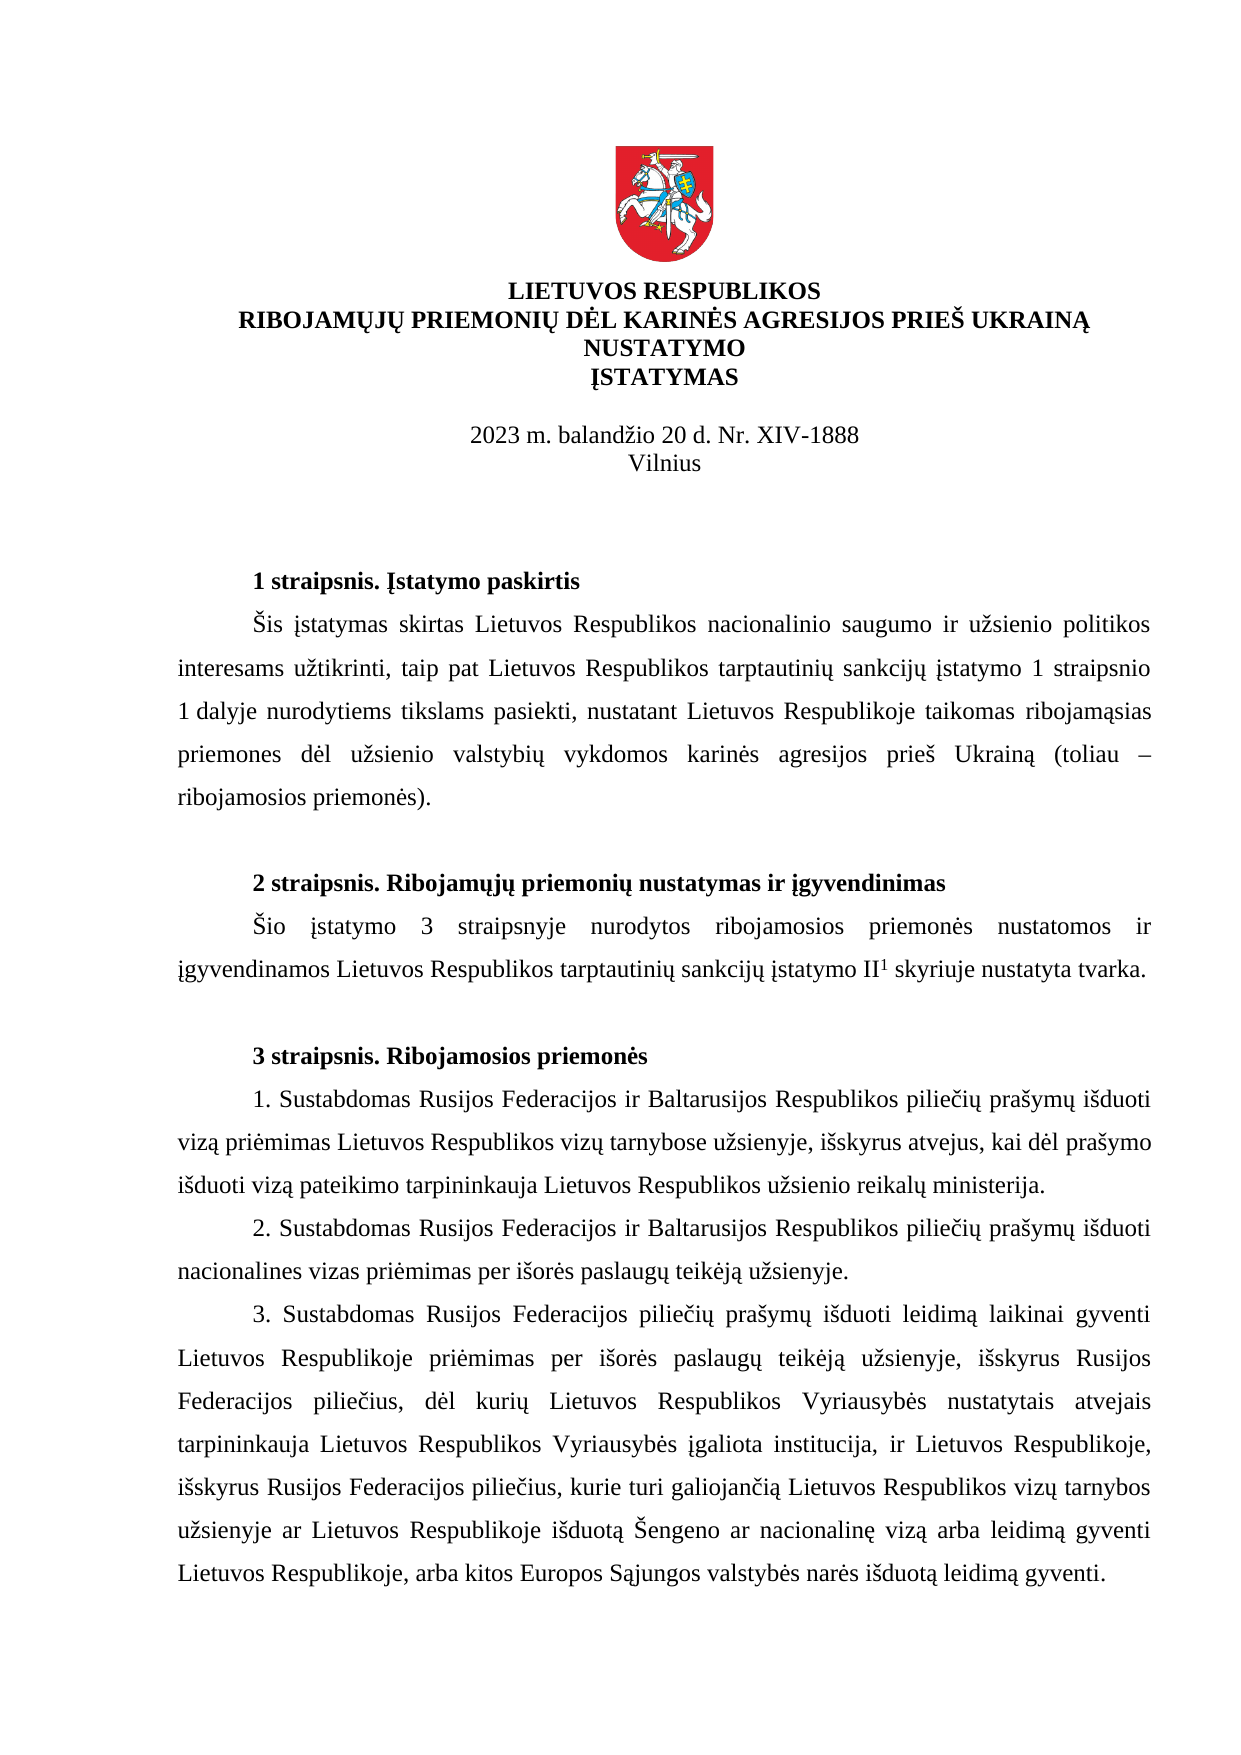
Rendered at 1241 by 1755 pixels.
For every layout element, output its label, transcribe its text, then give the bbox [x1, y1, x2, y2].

text 3. Sustabdomas Rusijos Federacijos piliečių prašymų išduoti leidimą laikinai gyventi Lietuvos Respublikoje priėmimas per išorės paslaugų teikėją užsienyje, išskyrus Rusijos Federacijos piliečius, dėl kurių Lietuvos Respublikos Vyriausybės nustatytais atvejais tarpininkauja Lietuvos Respublikos Vyriausybės įgaliota institucija, ir Lietuvos Respublikoje, išskyrus Rusijos Federacijos piliečius, kurie turi galiojančią Lietuvos Respublikos vizų tarnybos užsienyje ar Lietuvos Respublikoje išduotą Šengeno ar nacionalinę vizą arba leidimą gyventi Lietuvos Respublikoje, arba kitos Europos Sąjungos valstybės narės išduotą leidimą gyventi. [177, 1299, 1152, 1587]
text RIBOJAMŲJŲ PRIEMONIŲ DĖL KARINĖS AGRESIJOS PRIEŠ UKRAINĄ NUSTATYMO [177, 305, 1152, 362]
text Šio įstatymo 3 straipsnyje nurodytos ribojamosios priemonės nustatomos ir įgyvendinamos Lietuvos Respublikos tarptautinių sankcijų įstatymo II1 skyriuje nustatyta tvarka. [177, 911, 1152, 983]
text 2023 m. balandžio 20 d. Nr. XIV-1888 [177, 420, 1152, 448]
text Šis įstatymas skirtas Lietuvos Respublikos nacionalinio saugumo ir užsienio politikos interesams užtikrinti, taip pat Lietuvos Respublikos tarptautinių sankcijų įstatymo 1 straipsnio 1 dalyje nurodytiems tikslams pasiekti, nustatant Lietuvos Respublikoje taikomas ribojamąsias priemones dėl užsienio valstybių vykdomos karinės agresijos prieš Ukrainą (toliau – ribojamosios priemonės). [177, 609, 1152, 811]
text 2 straipsnis. Ribojamųjų priemonių nustatymas ir įgyvendinimas [177, 868, 1152, 897]
text 2. Sustabdomas Rusijos Federacijos ir Baltarusijos Respublikos piliečių prašymų išduoti nacionalines vizas priėmimas per išorės paslaugų teikėją užsienyje. [177, 1213, 1152, 1285]
text 1 straipsnis. Įstatymo paskirtis [177, 566, 1152, 595]
text 3 straipsnis. Ribojamosios priemonės [177, 1041, 1152, 1069]
text ĮSTATYMAS [177, 362, 1152, 391]
text LIETUVOS RESPUBLIKOS [177, 276, 1152, 305]
text Vilnius [177, 448, 1152, 477]
text 1. Sustabdomas Rusijos Federacijos ir Baltarusijos Respublikos piliečių prašymų išduoti vizą priėmimas Lietuvos Respublikos vizų tarnybose užsienyje, išskyrus atvejus, kai dėl prašymo išduoti vizą pateikimo tarpininkauja Lietuvos Respublikos užsienio reikalų ministerija. [177, 1084, 1152, 1199]
